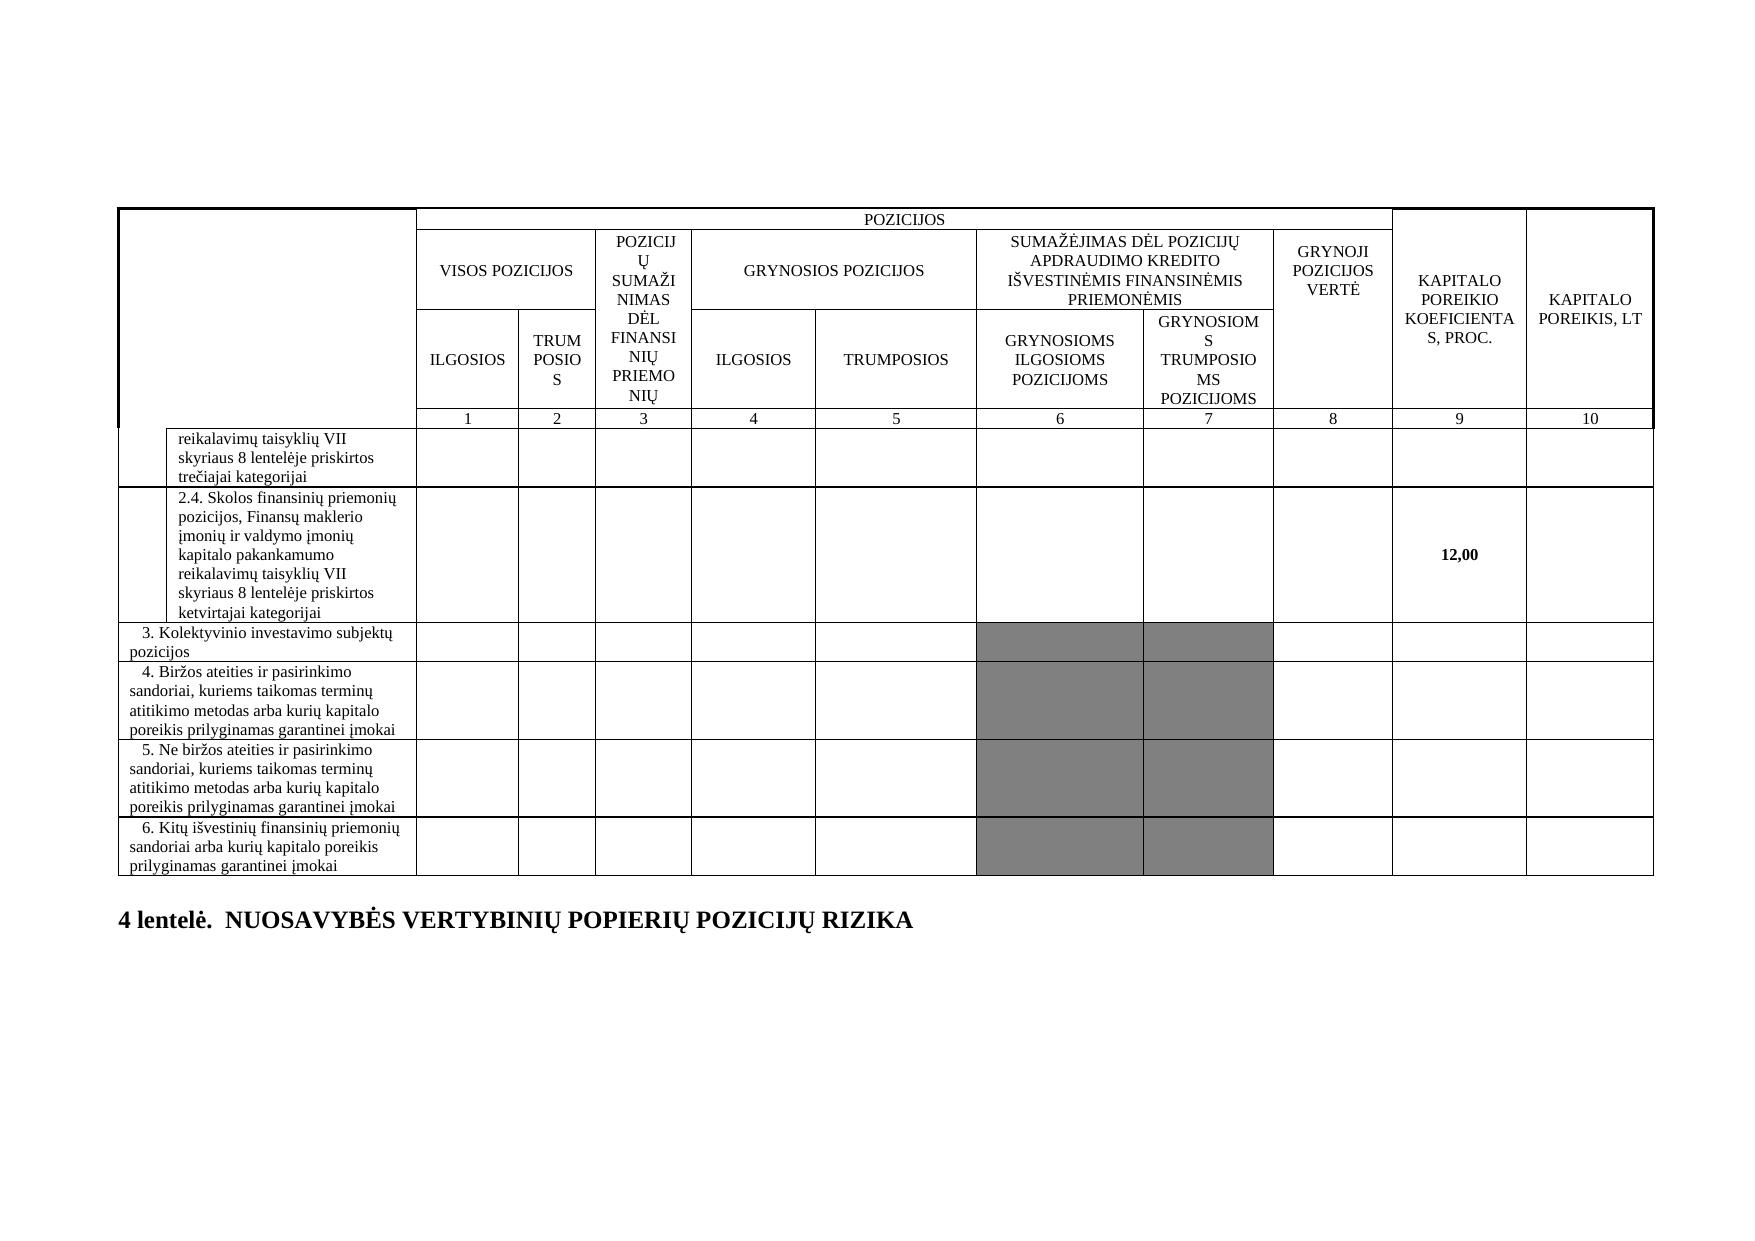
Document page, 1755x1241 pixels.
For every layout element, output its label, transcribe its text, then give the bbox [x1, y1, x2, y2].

table_cell [816, 488, 976, 622]
table_cell 6 [977, 409, 1143, 428]
table_cell [1144, 662, 1273, 739]
table_cell 4 [692, 409, 815, 428]
table_cell [1527, 429, 1653, 486]
table_cell [167, 229, 217, 309]
table_cell [1527, 488, 1653, 622]
table_cell TRUMPOSIOS [519, 310, 595, 408]
table_cell [120, 309, 167, 408]
table_cell [519, 740, 595, 816]
table_cell [692, 740, 815, 816]
table_cell [816, 623, 976, 661]
table_cell [1144, 488, 1273, 622]
table_cell GRYNOJI POZICIJOS VERTĖ [1274, 230, 1392, 309]
table_cell [692, 662, 815, 739]
table_cell POZICIJŲ SUMAŽINIMAS DĖL FINANSINIŲ PRIEMONIŲ PLATINIMO [596, 230, 691, 408]
table_header KAPITALO POREIKIO KOEFICIENTAS, PROC. [1393, 210, 1526, 408]
table_cell [167, 408, 217, 428]
table_cell [692, 429, 815, 486]
table_header [380, 210, 416, 229]
table_cell [1144, 429, 1273, 486]
table_cell [417, 662, 518, 739]
table_cell ILGOSIOS [417, 310, 518, 408]
table_cell [1393, 662, 1526, 739]
table_cell GRYNOSIOS POZICIJOS [692, 230, 976, 309]
table_cell [1274, 488, 1392, 622]
table_cell 3 [596, 409, 691, 428]
table_cell [816, 740, 976, 816]
table_cell SUMAŽĖJIMAS DĖL POZICIJŲ APDRAUDIMO KREDITO IŠVESTINĖMIS FINANSINĖMIS PRIEMONĖMIS [977, 230, 1273, 309]
table_cell 9 [1393, 409, 1526, 428]
table_cell [1527, 740, 1653, 816]
table_cell [417, 740, 518, 816]
table_cell [692, 623, 815, 661]
table_cell [816, 429, 976, 486]
table_cell 1 [417, 409, 518, 428]
table_cell [417, 623, 518, 661]
table_cell 5 [816, 409, 976, 428]
table_cell [1274, 740, 1392, 816]
table_cell [596, 662, 691, 739]
table_cell [692, 818, 815, 875]
table_cell 4. Biržos ateities ir pasirinkimo sandoriai, kuriems taikomas terminų atitikimo metodas arba kurių kapitalo poreikis prilyginamas garantinei įmokai [119, 662, 416, 739]
table_cell [217, 309, 380, 408]
table_cell VISOS POZICIJOS [417, 230, 595, 309]
table_cell [417, 488, 518, 622]
table_cell [977, 740, 1143, 816]
table_cell [1527, 662, 1653, 739]
table_header KAPITALO POREIKIS, LT [1527, 210, 1652, 408]
table_cell [217, 229, 380, 309]
table_cell [1527, 623, 1653, 661]
table_cell [977, 662, 1143, 739]
table_cell [692, 488, 815, 622]
table_cell [977, 429, 1143, 486]
table_cell [120, 229, 167, 309]
table_cell [816, 818, 976, 875]
table_cell [119, 428, 166, 486]
table_cell ILGOSIOS [692, 310, 815, 408]
table_cell 2 [519, 409, 595, 428]
table_cell [119, 488, 166, 622]
table_cell 2.4. Skolos finansinių priemonių pozicijos, Finansų maklerio įmonių ir valdymo įmonių kapitalo pakankamumo reikalavimų taisyklių VII skyriaus 8 lentelėje priskirtos ketvirtajai kategorijai [167, 488, 416, 622]
table_cell [1274, 623, 1392, 661]
table_cell 8 [1274, 409, 1392, 428]
table_cell [519, 488, 595, 622]
table_cell [519, 623, 595, 661]
table_cell [1274, 818, 1392, 875]
table_cell [596, 429, 691, 486]
table_cell [977, 818, 1143, 875]
table_cell [1274, 662, 1392, 739]
table_cell 12,00 [1393, 488, 1526, 622]
table_cell [1274, 429, 1392, 486]
table_cell [596, 488, 691, 622]
table_cell 3. Kolektyvinio investavimo subjektų pozicijos [119, 623, 416, 661]
table_cell [120, 408, 167, 428]
table_cell [1144, 740, 1273, 816]
table_cell 6. Kitų išvestinių finansinių priemonių sandoriai arba kurių kapitalo poreikis prilyginamas garantinei įmokai [119, 818, 416, 875]
table_cell [977, 623, 1143, 661]
table_cell [380, 309, 416, 408]
table_cell [1393, 818, 1526, 875]
table_cell [167, 309, 217, 408]
table_cell [596, 818, 691, 875]
table_cell [1274, 309, 1392, 408]
table_cell [1144, 623, 1273, 661]
table_cell [519, 662, 595, 739]
table_cell [519, 818, 595, 875]
table_header [217, 210, 380, 229]
table_cell [217, 408, 380, 428]
table_cell [1393, 740, 1526, 816]
table_header [167, 210, 217, 229]
table_cell GRYNOSIOMS ILGOSIOMS POZICIJOMS [977, 310, 1143, 408]
table_cell [816, 662, 976, 739]
table_cell 5. Ne biržos ateities ir pasirinkimo sandoriai, kuriems taikomas terminų atitikimo metodas arba kurių kapitalo poreikis prilyginamas garantinei įmokai [119, 740, 416, 816]
table_cell [380, 408, 416, 428]
table_cell [1393, 429, 1526, 486]
table_cell [596, 740, 691, 816]
table_cell [1144, 818, 1273, 875]
table_cell 10 [1527, 409, 1652, 428]
table_cell [1527, 818, 1653, 875]
table_header POZICIJOS [417, 209, 1392, 229]
table_cell 7 [1144, 409, 1273, 428]
table_cell [380, 229, 416, 309]
table_cell reikalavimų taisyklių VII skyriaus 8 lentelėje priskirtos trečiajai kategorijai [167, 429, 416, 486]
table_cell TRUMPOSIOS [816, 310, 976, 408]
table_cell [417, 429, 518, 486]
text 4 lentelė. NUOSAVYBĖS VERTYBINIŲ POPIERIŲ POZICIJŲ RIZIKA [118, 905, 1636, 933]
table_header [120, 210, 167, 229]
table_cell [1393, 623, 1526, 661]
table_cell GRYNOSIOMS TRUMPOSIOMS POZICIJOMS [1144, 310, 1273, 408]
table_cell [519, 429, 595, 486]
table_cell [417, 818, 518, 875]
table_cell [596, 623, 691, 661]
table_cell [977, 488, 1143, 622]
